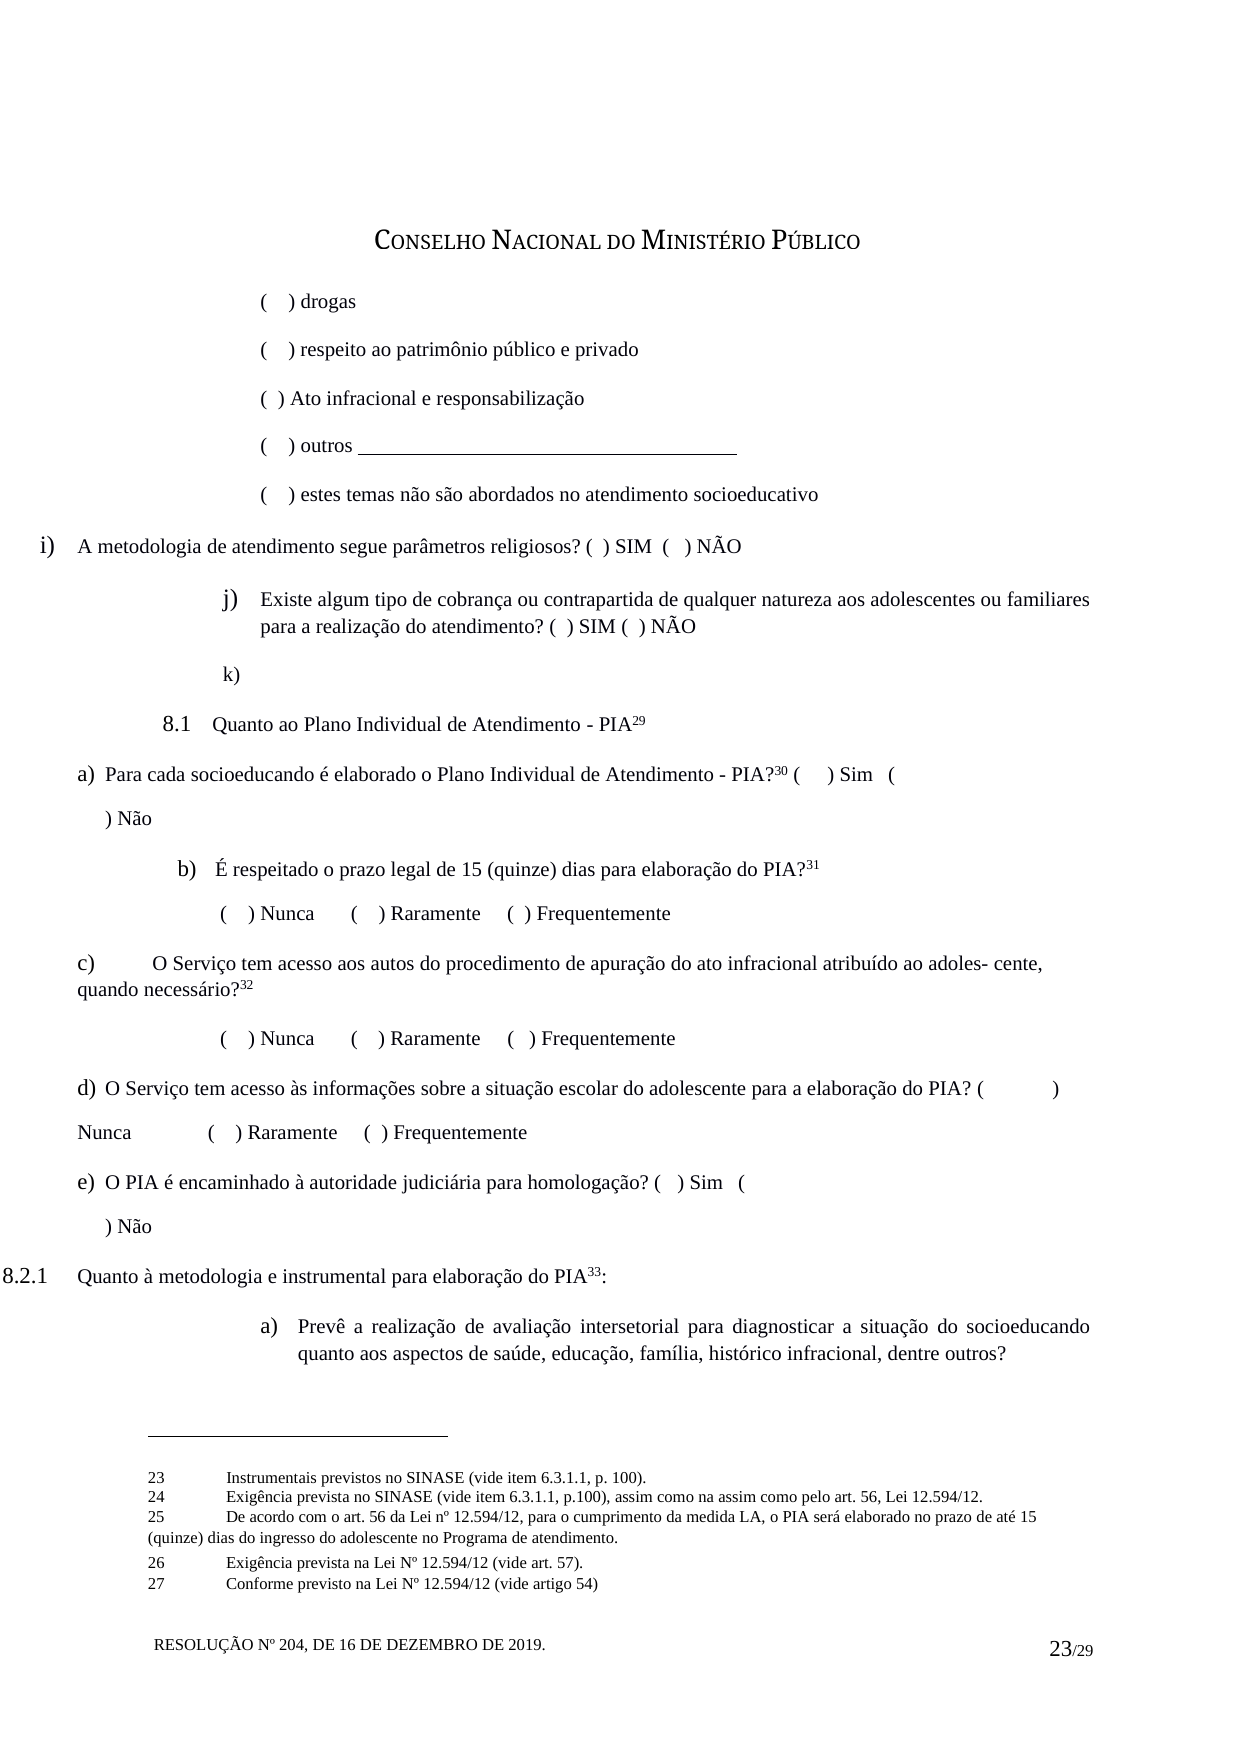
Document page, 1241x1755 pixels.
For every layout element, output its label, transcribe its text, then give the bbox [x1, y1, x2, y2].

list A metodologia de atendimento segue parâmetros religiosos? ( ) SIM ( ) NÃO [39, 531, 1166, 559]
text j) Existe algum tipo de cobrança ou contrapartida de qualquer natureza aos adolescentes ou familiares para a realização do atendimento? ( ) SIM ( ) NÃO [223, 583, 1093, 638]
text k) [223, 662, 1166, 686]
list O Serviço tem acesso aos autos do procedimento de apuração do ato infracional atribuído ao adoles- cente, quando necessário?32 [77, 949, 1051, 1001]
list Para cada socioeducando é elaborado o Plano Individual de Atendimento - PIA?30 ( ) Sim ( ) Não [77, 760, 898, 830]
list De acordo com o art. 56 da Lei nº 12.594/12, para o cumprimento da medida LA, o PIA será elaborado no prazo de até 15 (quinze) dias do ingresso do adolescente no Programa de atendimento. [148, 1506, 1093, 1547]
list Instrumentais previstos no SINASE (vide item 6.3.1.1, p. 100). [148, 1468, 1166, 1487]
text ( ) respeito ao patrimônio público e privado ( ) Ato infracional e responsabilização [260, 337, 639, 409]
list Exigência prevista no SINASE (vide item 6.3.1.1, p.100), assim como na assim como pelo art. 56, Lei 12.594/12. [148, 1487, 1166, 1506]
list Exigência prevista na Lei Nº 12.594/12 (vide art. 57). [148, 1548, 1166, 1573]
list O Serviço tem acesso às informações sobre a situação escolar do adolescente para a elaboração do PIA? ( ) Nunca ( ) Raramente ( ) Frequentemente [77, 1074, 1082, 1144]
list Quanto à metodologia e instrumental para elaboração do PIA33: [2, 1262, 1166, 1289]
list O PIA é encaminhado à autoridade judiciária para homologação? ( ) Sim ( ) Não [77, 1168, 758, 1238]
list Conforme previsto na Lei Nº 12.594/12 (vide artigo 54) [148, 1573, 1166, 1593]
text ( ) estes temas não são abordados no atendimento socioeducativo [260, 482, 1166, 506]
text ( ) Nunca ( ) Raramente ( ) Frequentemente [220, 1026, 1166, 1049]
text ( ) drogas [260, 289, 1166, 313]
list Prevê a realização de avaliação intersetorial para diagnosticar a situação do socioeducando quanto aos aspectos de saúde, educação, família, histórico infracional, dentre outros? [260, 1312, 1092, 1365]
list Quanto ao Plano Individual de Atendimento - PIA29 [162, 711, 1166, 737]
text ( ) outros [260, 434, 1166, 458]
list É respeitado o prazo legal de 15 (quinze) dias para elaboração do PIA?31 ( ) Nunca ( ) Raramente ( ) Frequentemente [177, 854, 820, 924]
